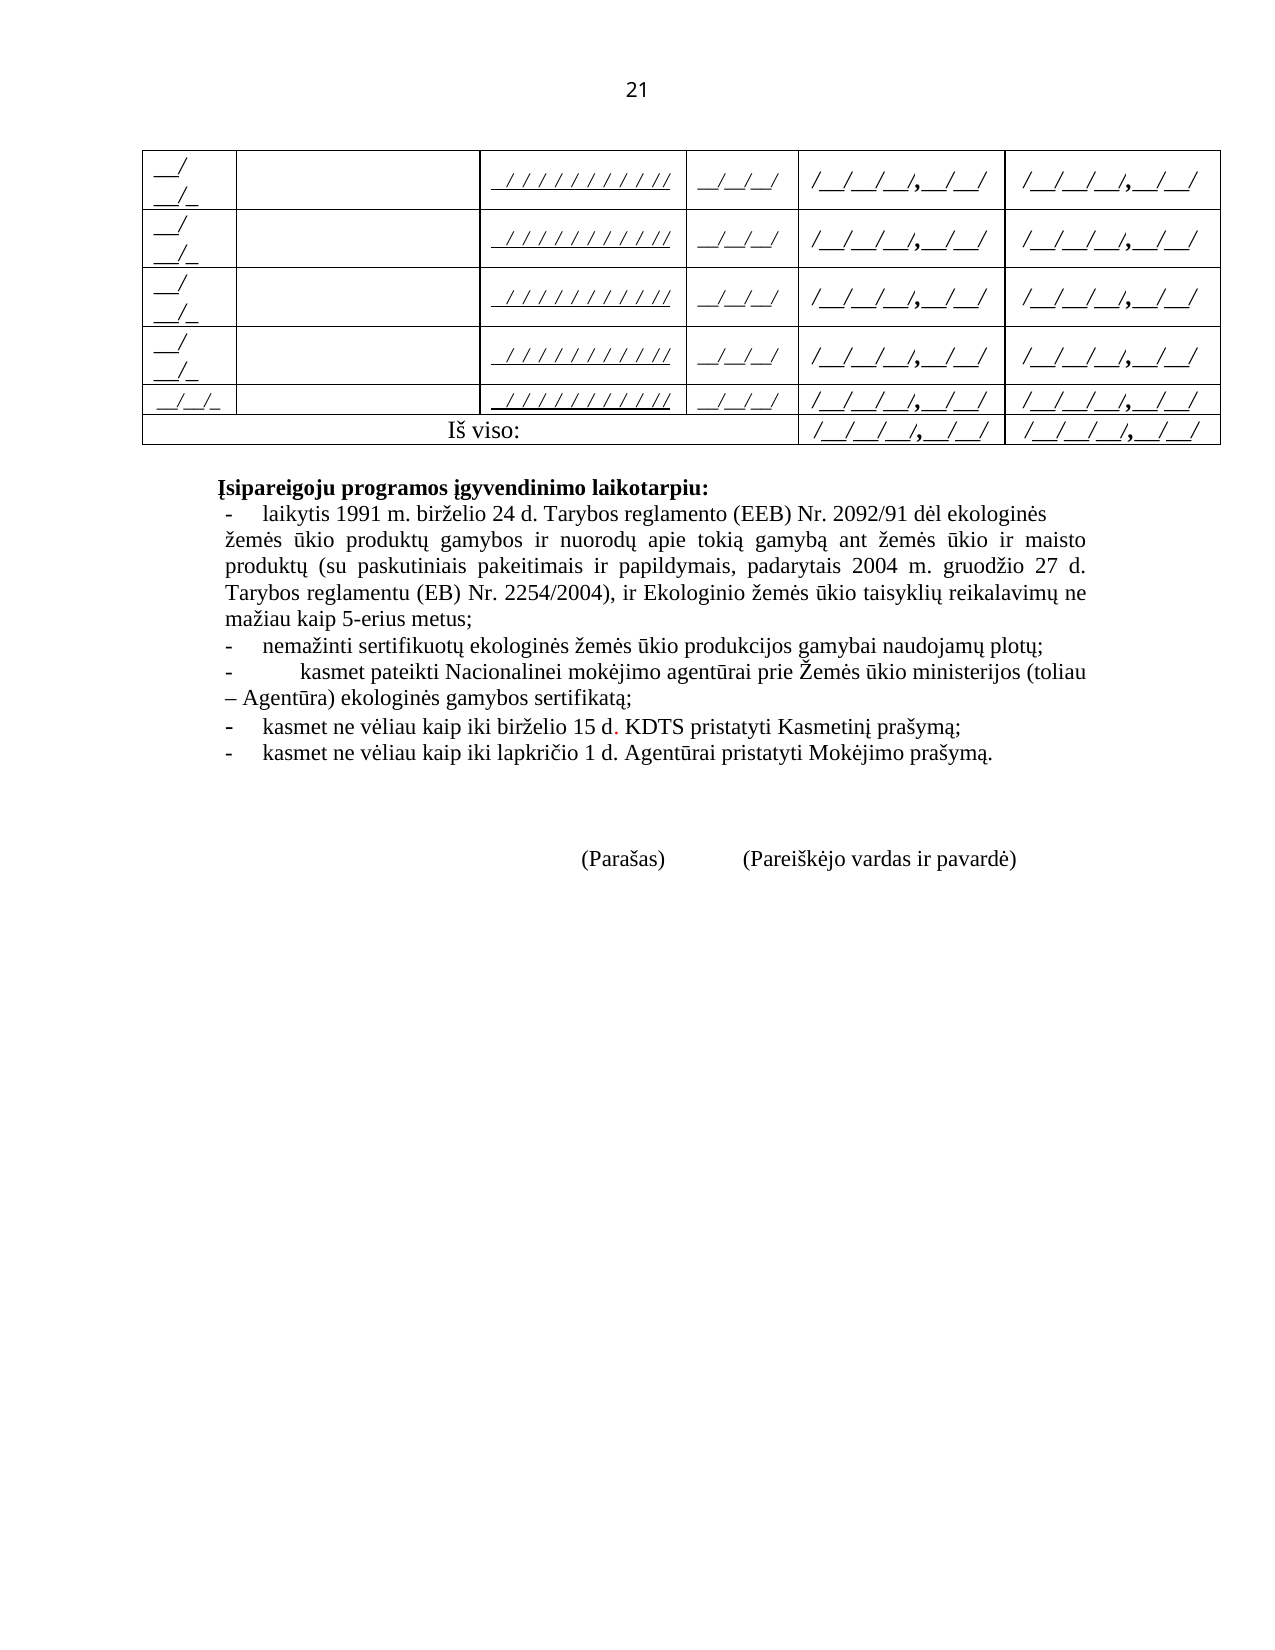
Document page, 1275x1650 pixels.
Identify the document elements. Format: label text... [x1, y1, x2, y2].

table_cell / / / / / / / / / / / [481, 151, 686, 208]
list kasmet ne vėliau kaip iki lapkričio 1 d. Agentūrai pristatyti Mokėjimo prašymą. [225, 739, 1087, 766]
table_cell __/__/_ [143, 210, 236, 267]
list kasmet ne vėliau kaip iki birželio 15 d. KDTS pristatyti Kasmetinį prašymą; [225, 711, 1087, 739]
table_cell /__/__/__/,__/__/ [1006, 385, 1220, 414]
table_cell /__/__/__/,__/__/ [799, 415, 1004, 444]
table_cell / / / / / / / / / / / [481, 268, 686, 326]
table_cell /__/__/__/,__/__/ [1006, 151, 1220, 208]
text Įsipareigoju programos įgyvendinimo laikotarpiu: [187, 473, 1087, 500]
table_cell /__/__/__/,__/__/ [799, 151, 1004, 208]
table_cell [237, 268, 479, 326]
table_cell __/__/__/ [687, 210, 798, 267]
table_cell __/__/__/ [687, 385, 798, 414]
table_cell [237, 327, 479, 384]
text žemės ūkio produktų gamybos ir nuorodų apie tokią gamybą ant žemės ūkio ir maisto produktų (su paskutiniais pakeitimais ir papildymais, padarytais 2004 m. gruodžio 27 d. Tarybos reglamentu (EB) Nr. 2254/2004), ir Ekologinio žemės ūkio taisyklių reikalavimų ne mažiau kaip 5-erius metus; [225, 526, 1087, 632]
table_cell __/__/__/ [687, 327, 798, 384]
table_cell /__/__/__/,__/__/ [799, 268, 1004, 326]
text (Parašas) (Pareiškėjo vardas ir pavardė) [131, 845, 1087, 871]
table_cell /__/__/__/,__/__/ [1006, 268, 1220, 326]
table_cell __/__/__/ [687, 151, 798, 208]
table_cell / / / / / / / / / / / [481, 210, 686, 267]
table_cell __/__/_ [143, 327, 236, 384]
table_cell [237, 151, 479, 208]
table_cell / / / / / / / / / / / [481, 385, 686, 414]
text - kasmet pateikti Nacionalinei mokėjimo agentūrai prie Žemės ūkio ministerijos (toliau – Agentūra) ekologinės gamybos sertifikatą; [225, 658, 1087, 711]
table_cell /__/__/__/,__/__/ [799, 210, 1004, 267]
table_cell [237, 385, 479, 414]
table_cell / / / / / / / / / / / [481, 327, 686, 384]
table_cell /__/__/__/,__/__/ [1006, 210, 1220, 267]
list nemažinti sertifikuotų ekologinės žemės ūkio produkcijos gamybai naudojamų plotų; [225, 632, 1087, 658]
table_cell /__/__/__/,__/__/ [1006, 415, 1220, 444]
table_cell __/__/_ [143, 151, 236, 208]
table_cell Iš viso: [143, 415, 798, 444]
table_cell /__/__/__/,__/__/ [799, 385, 1004, 414]
table_cell [237, 210, 479, 267]
table_cell __/__/_ [143, 268, 236, 326]
table_cell /__/__/__/,__/__/ [799, 327, 1004, 384]
list laikytis 1991 m. birželio 24 d. Tarybos reglamento (EEB) Nr. 2092/91 dėl ekologinės [225, 500, 1087, 526]
table_cell __/__/__/ [687, 268, 798, 326]
table_cell __/__/_ [143, 385, 236, 414]
table_cell /__/__/__/,__/__/ [1006, 327, 1220, 384]
